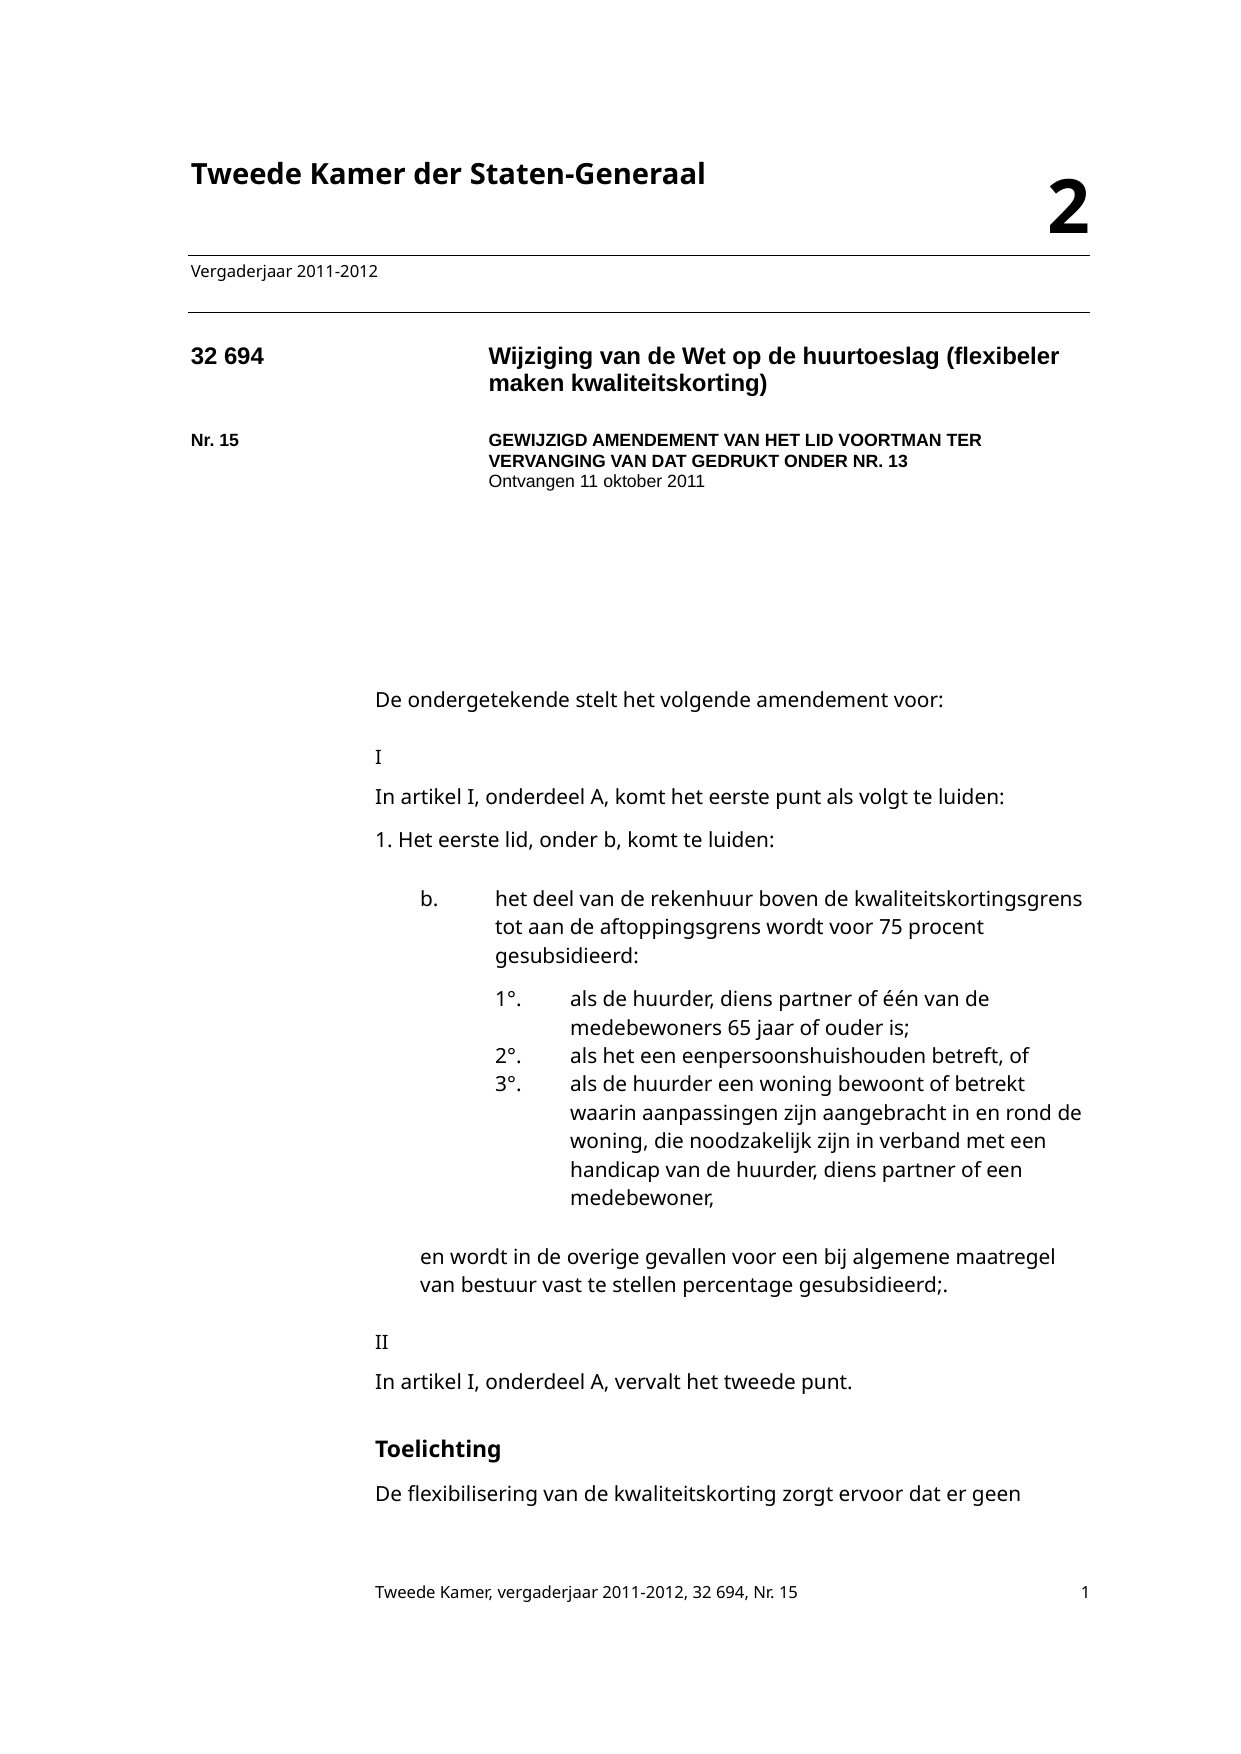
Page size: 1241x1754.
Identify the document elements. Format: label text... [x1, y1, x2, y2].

subtitle Toelichting [375, 1433, 1090, 1464]
table_cell Wijziging van de Wet op de huurtoeslag (flexibeler maken kwaliteitskorting) [485, 339, 1090, 427]
text II [375, 1329, 1090, 1356]
table_header Tweede Kamer der Staten-Generaal [188, 150, 909, 255]
text en wordt in de overige gevallen voor een bij algemene maatregel van bestuur vast te stellen percentage gesubsidieerd;. [420, 1242, 1090, 1299]
text 1. Het eerste lid, onder b, komt te luiden: [375, 826, 1090, 854]
list als het een eenpersoonshuishouden betreft, of [495, 1041, 1090, 1069]
table_cell Nr. 15 [188, 427, 485, 566]
list als de huurder, diens partner of één van de medebewoners 65 jaar of ouder is; [495, 984, 1090, 1041]
table_cell [485, 256, 1090, 312]
table_cell Vergaderjaar 2011-2012 [188, 256, 485, 312]
text De flexibilisering van de kwaliteitskorting zorgt ervoor dat er geen [375, 1479, 1090, 1508]
table_header 2 [910, 150, 1090, 255]
table_cell [485, 313, 1090, 339]
text In artikel I, onderdeel A, vervalt het tweede punt. [375, 1367, 1090, 1396]
list als de huurder een woning bewoont of betrekt waarin aanpassingen zijn aangebracht in en rond de woning, die noodzakelijk zijn in verband met een handicap van de huurder, diens partner of een medebewoner, [495, 1069, 1090, 1212]
text In artikel I, onderdeel A, komt het eerste punt als volgt te luiden: [375, 782, 1090, 811]
table_cell [188, 313, 485, 339]
list het deel van de rekenhuur boven de kwaliteitskortingsgrens tot aan de aftoppingsgrens wordt voor 75 procent gesubsidieerd: [420, 884, 1090, 969]
text I [375, 743, 1090, 770]
table_cell 32 694 [188, 339, 485, 427]
text De ondergetekende stelt het volgende amendement voor: [375, 685, 1090, 713]
table_cell GEWIJZIGD AMENDEMENT VAN HET LID VOORTMAN TER VERVANGING VAN DAT GEDRUKT ONDER NR. 13 Ontvangen 11 oktober 2011 [485, 427, 1090, 566]
